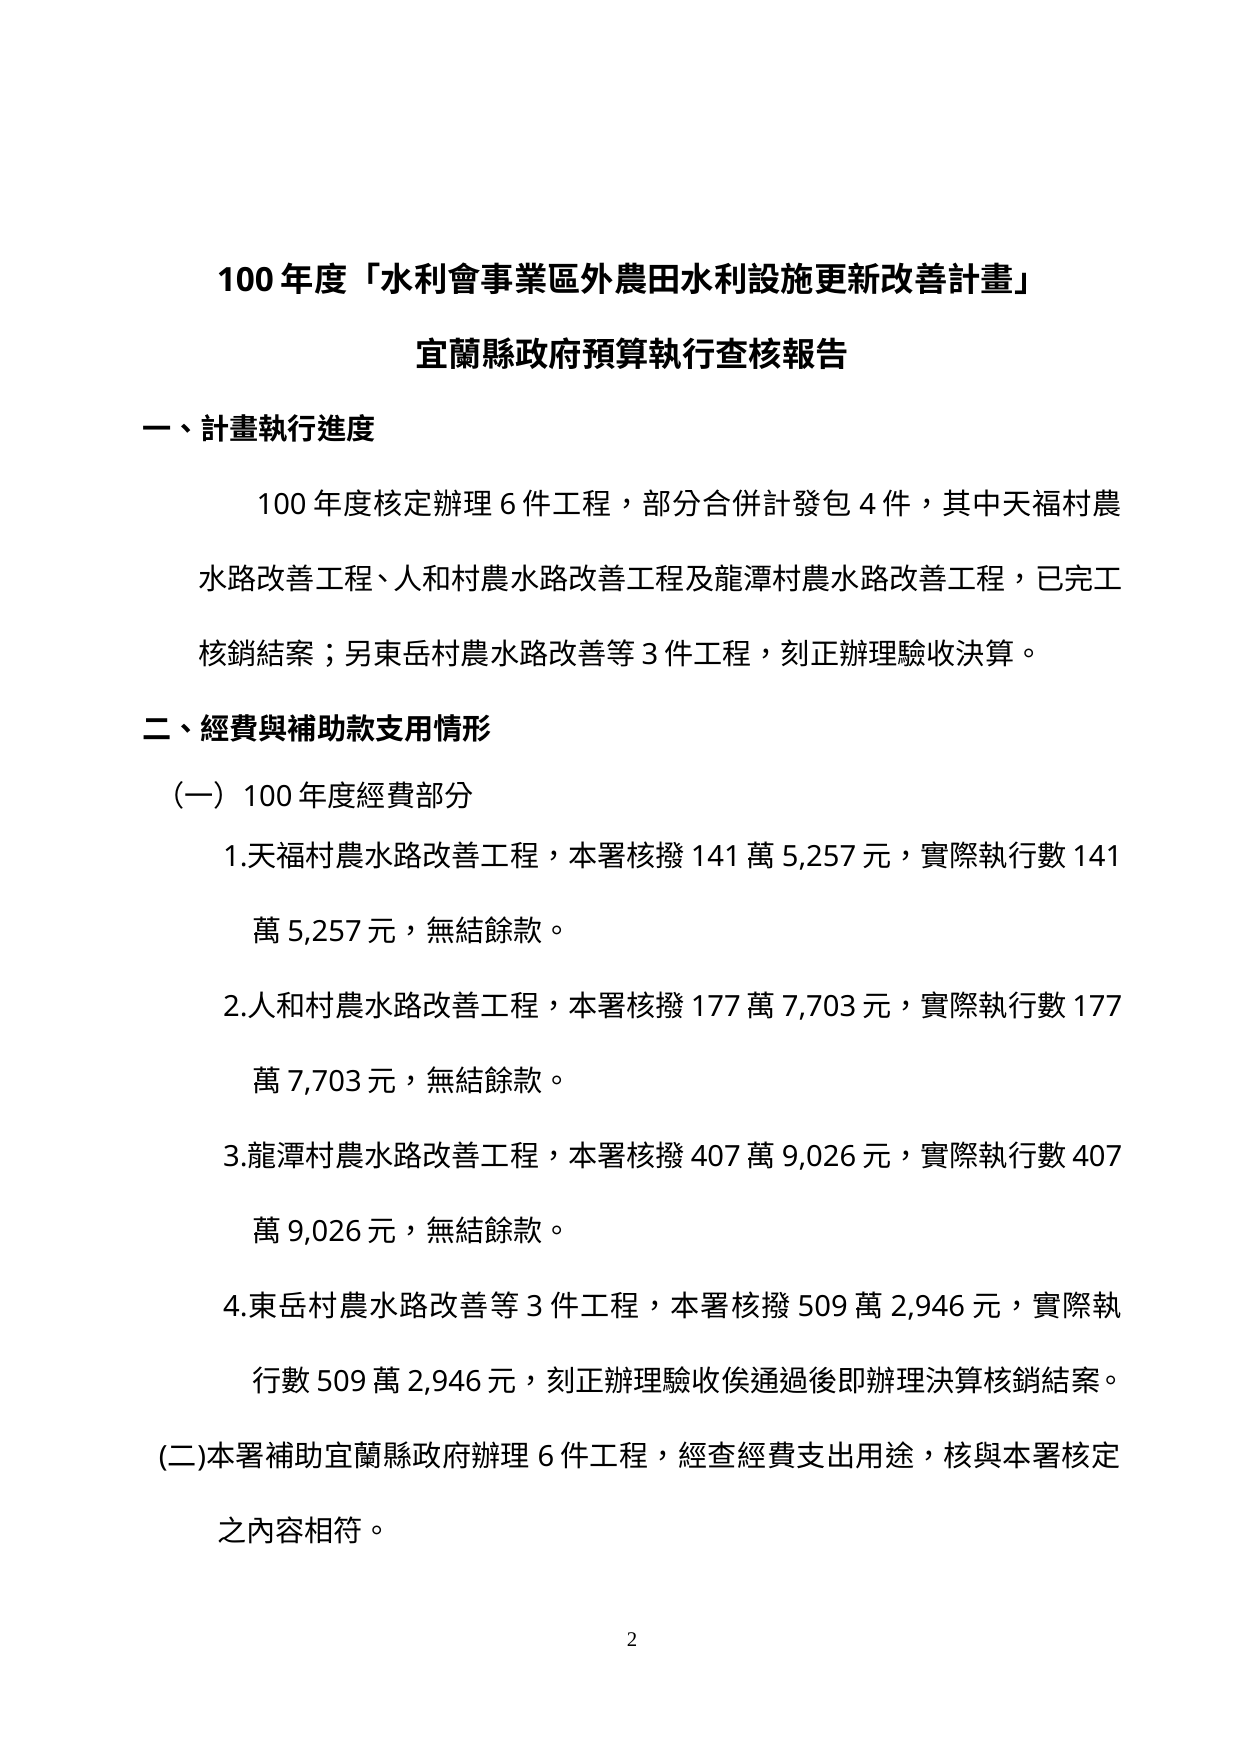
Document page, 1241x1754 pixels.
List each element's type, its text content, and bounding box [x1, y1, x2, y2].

text 一、計畫執行進度 [142, 389, 1122, 464]
text 4.東岳村農水路改善等3件工程，本署核撥509萬2,946元，實際執行數509萬2,946元，刻正辦理驗收俟通過後即辦理決算核銷結案。 [223, 1267, 1122, 1417]
text 100年度核定辦理6件工程，部分合併計發包4件，其中天福村農水路改善工程、人和村農水路改善工程及龍潭村農水路改善工程，已完工核銷結案；另東岳村農水路改善等3件工程，刻正辦理驗收決算。 [198, 464, 1122, 689]
text 100年度「水利會事業區外農田水利設施更新改善計畫」 [142, 239, 1122, 314]
text 二、經費與補助款支用情形 [142, 689, 1122, 764]
text 宜蘭縣政府預算執行查核報告 [142, 314, 1122, 389]
text 3.龍潭村農水路改善工程，本署核撥407萬9,026元，實際執行數407萬9,026元，無結餘款。 [223, 1117, 1122, 1267]
text 1.天福村農水路改善工程，本署核撥141萬5,257元，實際執行數141萬5,257元，無結餘款。 [223, 817, 1122, 967]
text 2.人和村農水路改善工程，本署核撥177萬7,703元，實際執行數177萬7,703元，無結餘款。 [223, 967, 1122, 1117]
text (二)本署補助宜蘭縣政府辦理6件工程，經查經費支出用途，核與本署核定之內容相符。 [158, 1417, 1122, 1567]
text （一）100年度經費部分 [155, 764, 1122, 817]
